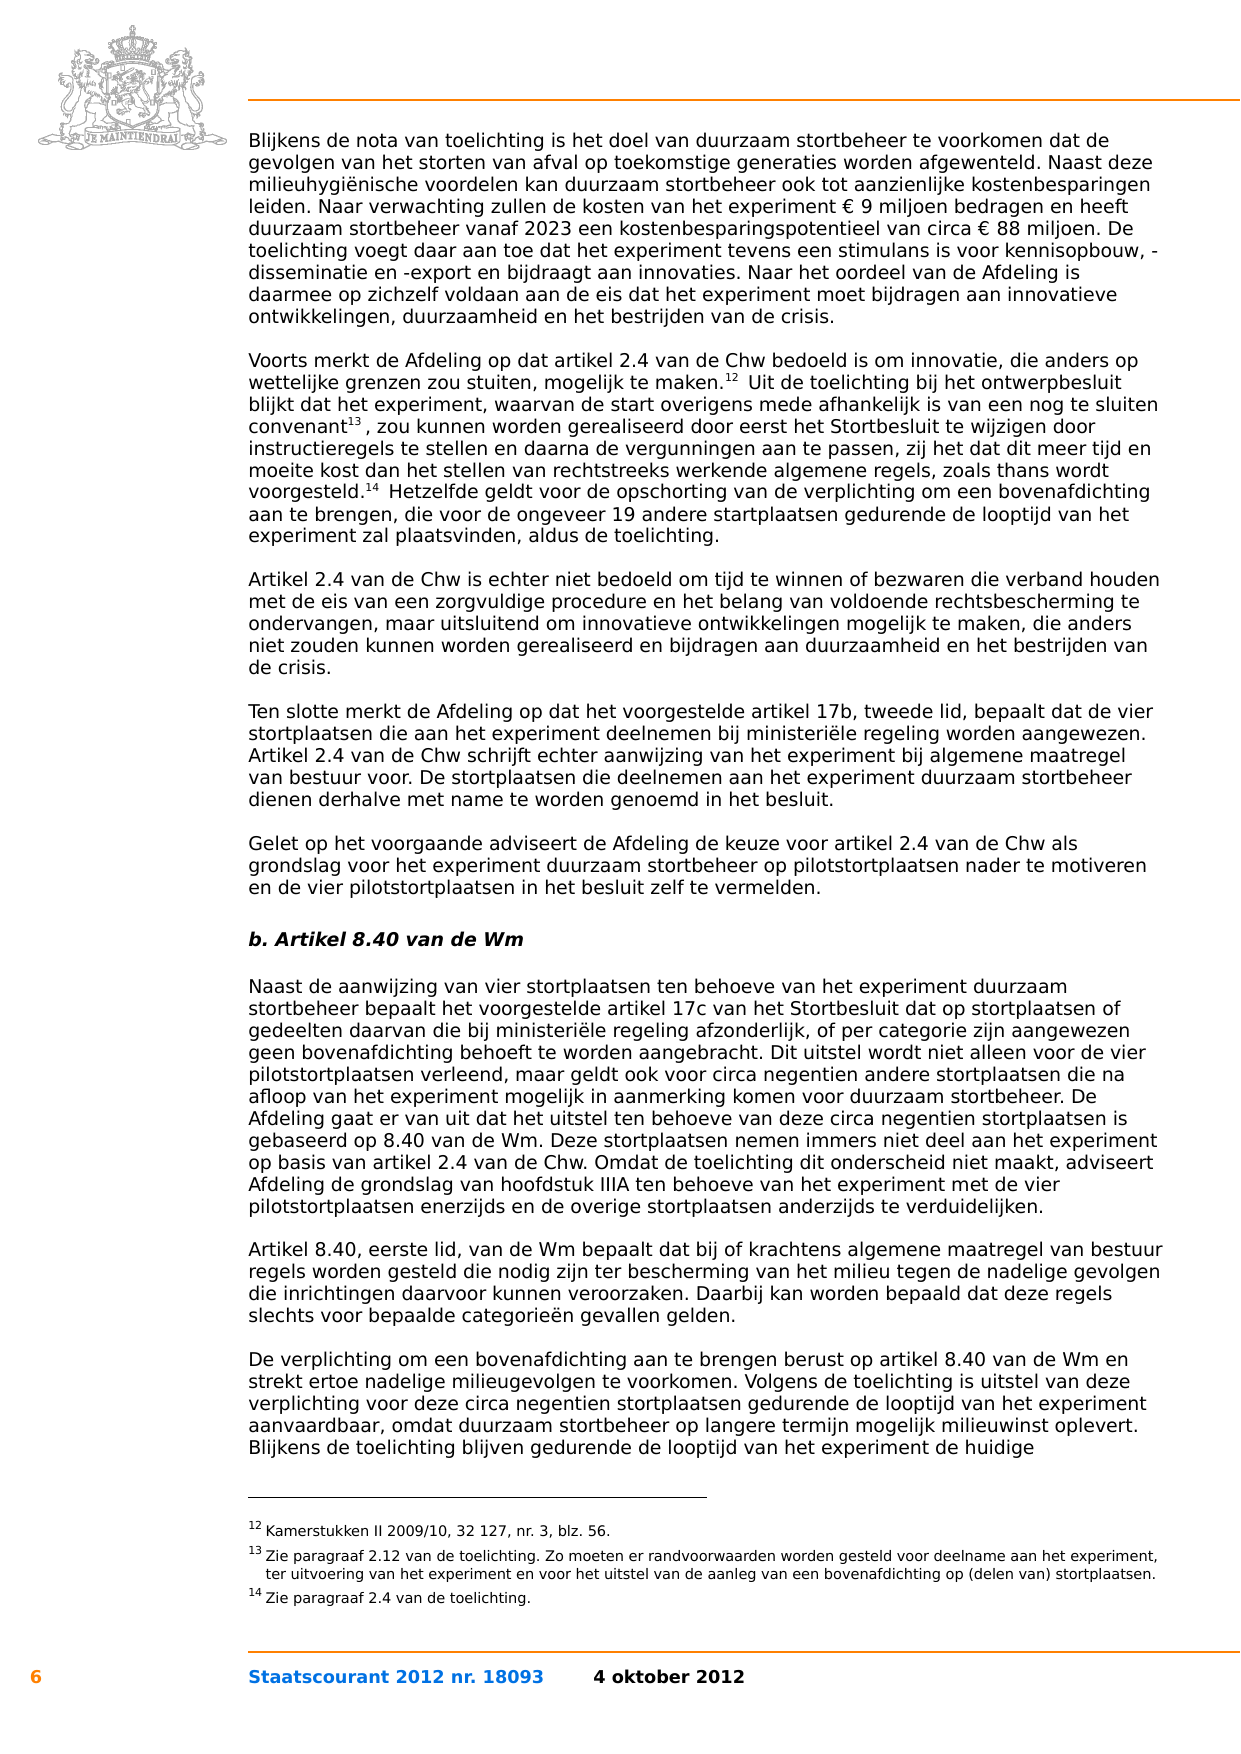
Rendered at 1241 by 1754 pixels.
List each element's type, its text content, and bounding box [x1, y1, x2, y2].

text Gelet op het voorgaande adviseert de Afdeling de keuze voor artikel 2.4 van de Chw als grondslag voor het experiment duurzaam stortbeheer op pilotstortplaatsen nader te motiveren en de vier pilotstortplaatsen in het besluit zelf te vermelden. [248, 833, 1163, 899]
text Artikel 8.40, eerste lid, van de Wm bepaalt dat bij of krachtens algemene maatregel van bestuur regels worden gesteld die nodig zijn ter bescherming van het milieu tegen de nadelige gevolgen die inrichtingen daarvoor kunnen veroorzaken. Daarbij kan worden bepaald dat deze regels slechts voor bepaalde categorieën gevallen gelden. [248, 1239, 1163, 1327]
picture [38, 25, 227, 150]
text Blijkens de nota van toelichting is het doel van duurzaam stortbeheer te voorkomen dat de gevolgen van het storten van afval op toekomstige generaties worden afgewenteld. Naast deze milieuhygiënische voordelen kan duurzaam stortbeheer ook tot aanzienlijke kostenbesparingen leiden. Naar verwachting zullen de kosten van het experiment € 9 miljoen bedragen en heeft duurzaam stortbeheer vanaf 2023 een kostenbesparingspotentieel van circa € 88 miljoen. De toelichting voegt daar aan toe dat het experiment tevens een stimulans is voor kennisopbouw, -disseminatie en -export en bijdraagt aan innovaties. Naar het oordeel van de Afdeling is daarmee op zichzelf voldaan aan de eis dat het experiment moet bijdragen aan innovatieve ontwikkelingen, duurzaamheid en het bestrijden van de crisis. [248, 130, 1163, 328]
text Ten slotte merkt de Afdeling op dat het voorgestelde artikel 17b, tweede lid, bepaalt dat de vier stortplaatsen die aan het experiment deelnemen bij ministeriële regeling worden aangewezen. Artikel 2.4 van de Chw schrijft echter aanwijzing van het experiment bij algemene maatregel van bestuur voor. De stortplaatsen die deelnemen aan het experiment duurzaam stortbeheer dienen derhalve met name te worden genoemd in het besluit. [248, 701, 1163, 811]
text Zie paragraaf 2.12 van de toelichting. Zo moeten er randvoorwaarden worden gesteld voor deelname aan het experiment, ter uitvoering van het experiment en voor het uitstel van de aanleg van een bovenafdichting op (delen van) stortplaatsen. [248, 1544, 1163, 1583]
text Voorts merkt de Afdeling op dat artikel 2.4 van de Chw bedoeld is om innovatie, die anders op wettelijke grenzen zou stuiten, mogelijk te maken. Uit de toelichting bij het ontwerpbesluit blijkt dat het experiment, waarvan de start overigens mede afhankelijk is van een nog te sluiten convenant, zou kunnen worden gerealiseerd door eerst het Stortbesluit te wijzigen door instructieregels te stellen en daarna de vergunningen aan te passen, zij het dat dit meer tijd en moeite kost dan het stellen van rechtstreeks werkende algemene regels, zoals thans wordt voorgesteld. Hetzelfde geldt voor de opschorting van de verplichting om een bovenafdichting aan te brengen, die voor de ongeveer 19 andere startplaatsen gedurende de looptijd van het experiment zal plaatsvinden, aldus de toelichting. [248, 349, 1163, 547]
text Naast de aanwijzing van vier stortplaatsen ten behoeve van het experiment duurzaam stortbeheer bepaalt het voorgestelde artikel 17c van het Stortbesluit dat op stortplaatsen of gedeelten daarvan die bij ministeriële regeling afzonderlijk, of per categorie zijn aangewezen geen bovenafdichting behoeft te worden aangebracht. Dit uitstel wordt niet alleen voor de vier pilotstortplaatsen verleend, maar geldt ook voor circa negentien andere stortplaatsen die na afloop van het experiment mogelijk in aanmerking komen voor duurzaam stortbeheer. De Afdeling gaat er van uit dat het uitstel ten behoeve van deze circa negentien stortplaatsen is gebaseerd op 8.40 van de Wm. Deze stortplaatsen nemen immers niet deel aan het experiment op basis van artikel 2.4 van de Chw. Omdat de toelichting dit onderscheid niet maakt, adviseert Afdeling de grondslag van hoofdstuk IIIA ten behoeve van het experiment met de vier pilotstortplaatsen enerzijds en de overige stortplaatsen anderzijds te verduidelijken. [248, 976, 1163, 1217]
text Kamerstukken II 2009/10, 32 127, nr. 3, blz. 56. [248, 1519, 1163, 1541]
subtitle b. Artikel 8.40 van de Wm [248, 929, 1163, 951]
text Artikel 2.4 van de Chw is echter niet bedoeld om tijd te winnen of bezwaren die verband houden met de eis van een zorgvuldige procedure en het belang van voldoende rechtsbescherming te ondervangen, maar uitsluitend om innovatieve ontwikkelingen mogelijk te maken, die anders niet zouden kunnen worden gerealiseerd en bijdragen aan duurzaamheid en het bestrijden van de crisis. [248, 569, 1163, 679]
text Zie paragraaf 2.4 van de toelichting. [248, 1586, 1163, 1608]
text De verplichting om een bovenafdichting aan te brengen berust op artikel 8.40 van de Wm en strekt ertoe nadelige milieugevolgen te voorkomen. Volgens de toelichting is uitstel van deze verplichting voor deze circa negentien stortplaatsen gedurende de looptijd van het experiment aanvaardbaar, omdat duurzaam stortbeheer op langere termijn mogelijk milieuwinst oplevert. Blijkens de toelichting blijven gedurende de looptijd van het experiment de huidige [248, 1349, 1163, 1459]
